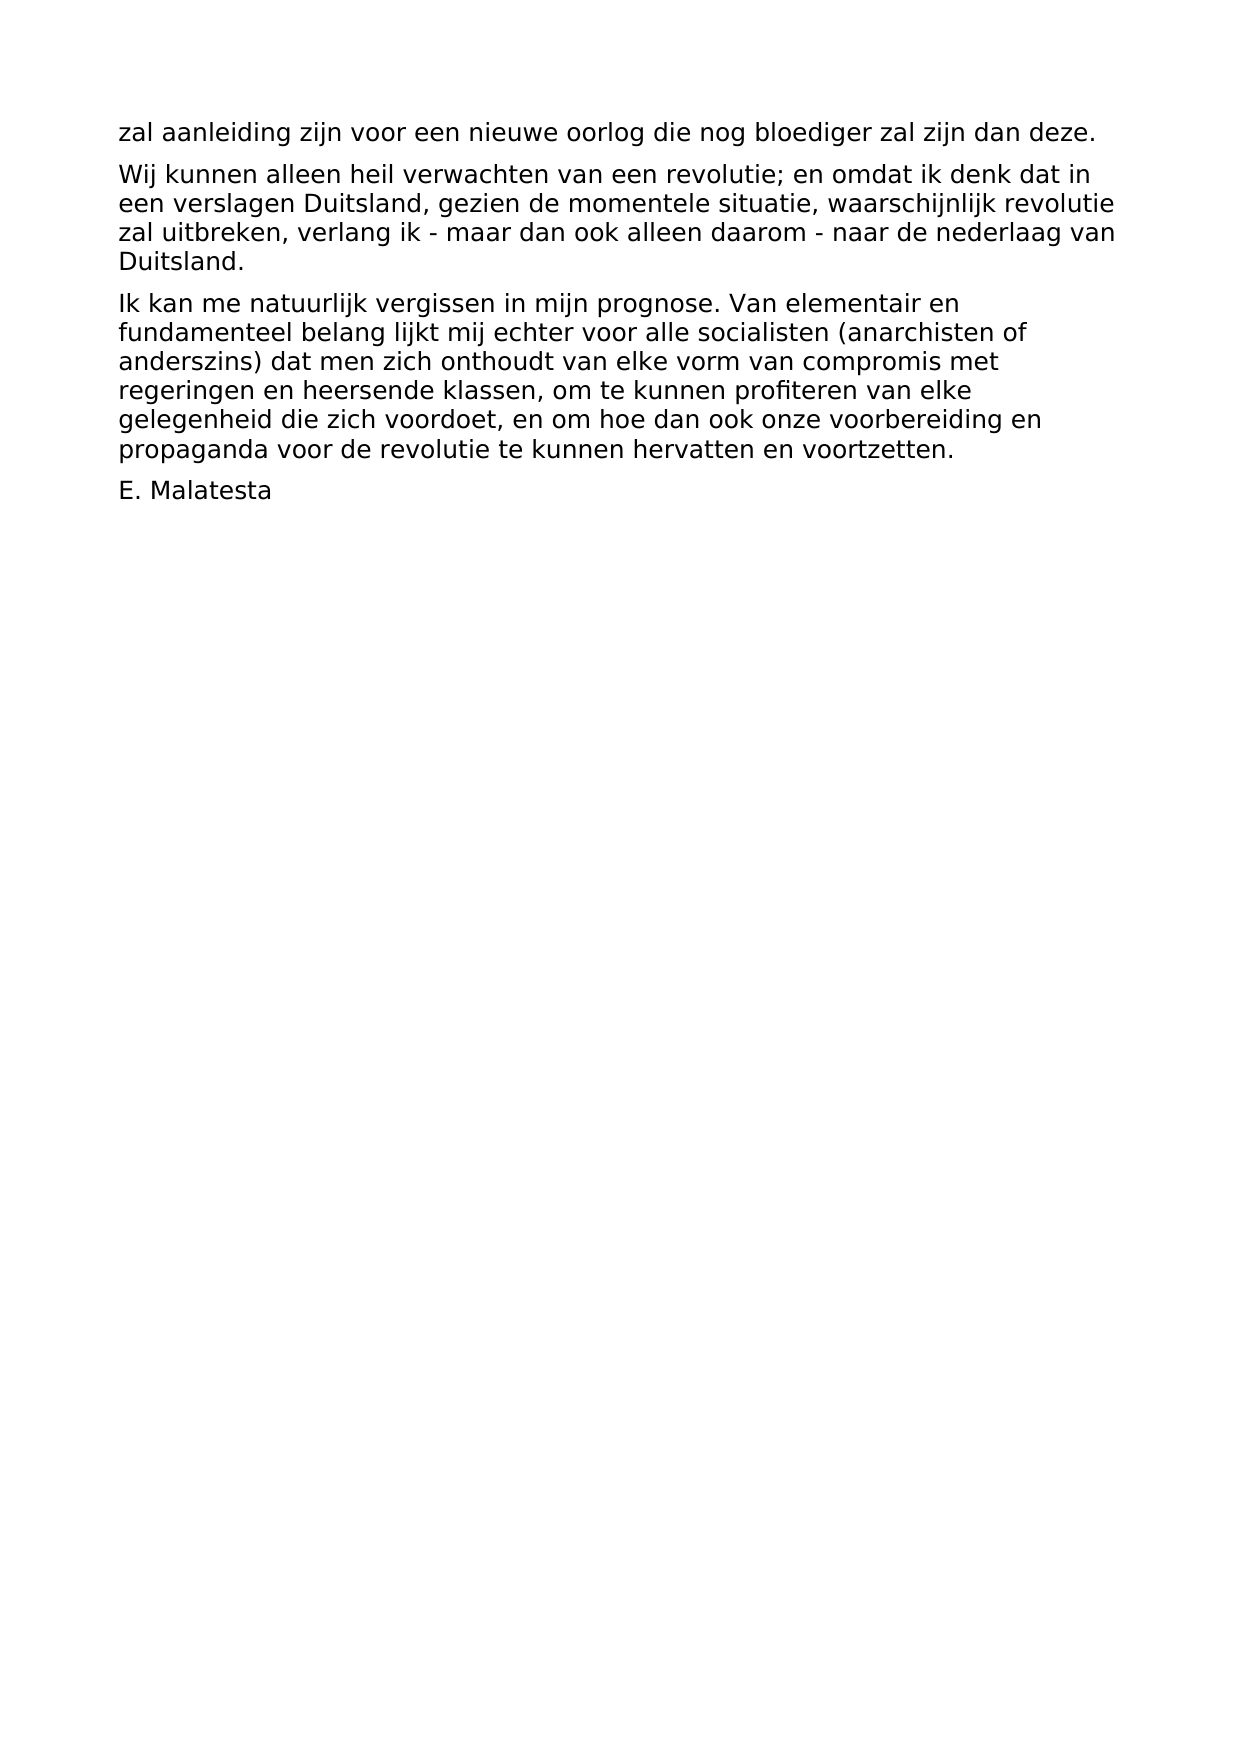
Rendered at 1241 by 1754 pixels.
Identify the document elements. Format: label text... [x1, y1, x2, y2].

text Wij kunnen alleen heil verwachten van een revolutie; en omdat ik denk dat in een verslagen Duitsland, gezien de momentele situatie, waarschijnlijk revolutie zal uitbreken, verlang ik - maar dan ook alleen daarom - naar de nederlaag van Duitsland. [118, 160, 1122, 276]
text E. Malatesta [118, 476, 1122, 506]
text Ik kan me natuurlijk vergissen in mijn prognose. Van elementair en fundamenteel belang lijkt mij echter voor alle socialisten (anarchisten of anderszins) dat men zich onthoudt van elke vorm van compromis met regeringen en heersende klassen, om te kunnen profiteren van elke gelegenheid die zich voordoet, en om hoe dan ook onze voorbereiding en propaganda voor de revolutie te kunnen hervatten en voortzetten. [118, 289, 1122, 464]
text zal aanleiding zijn voor een nieuwe oorlog die nog bloediger zal zijn dan deze. [118, 118, 1122, 147]
